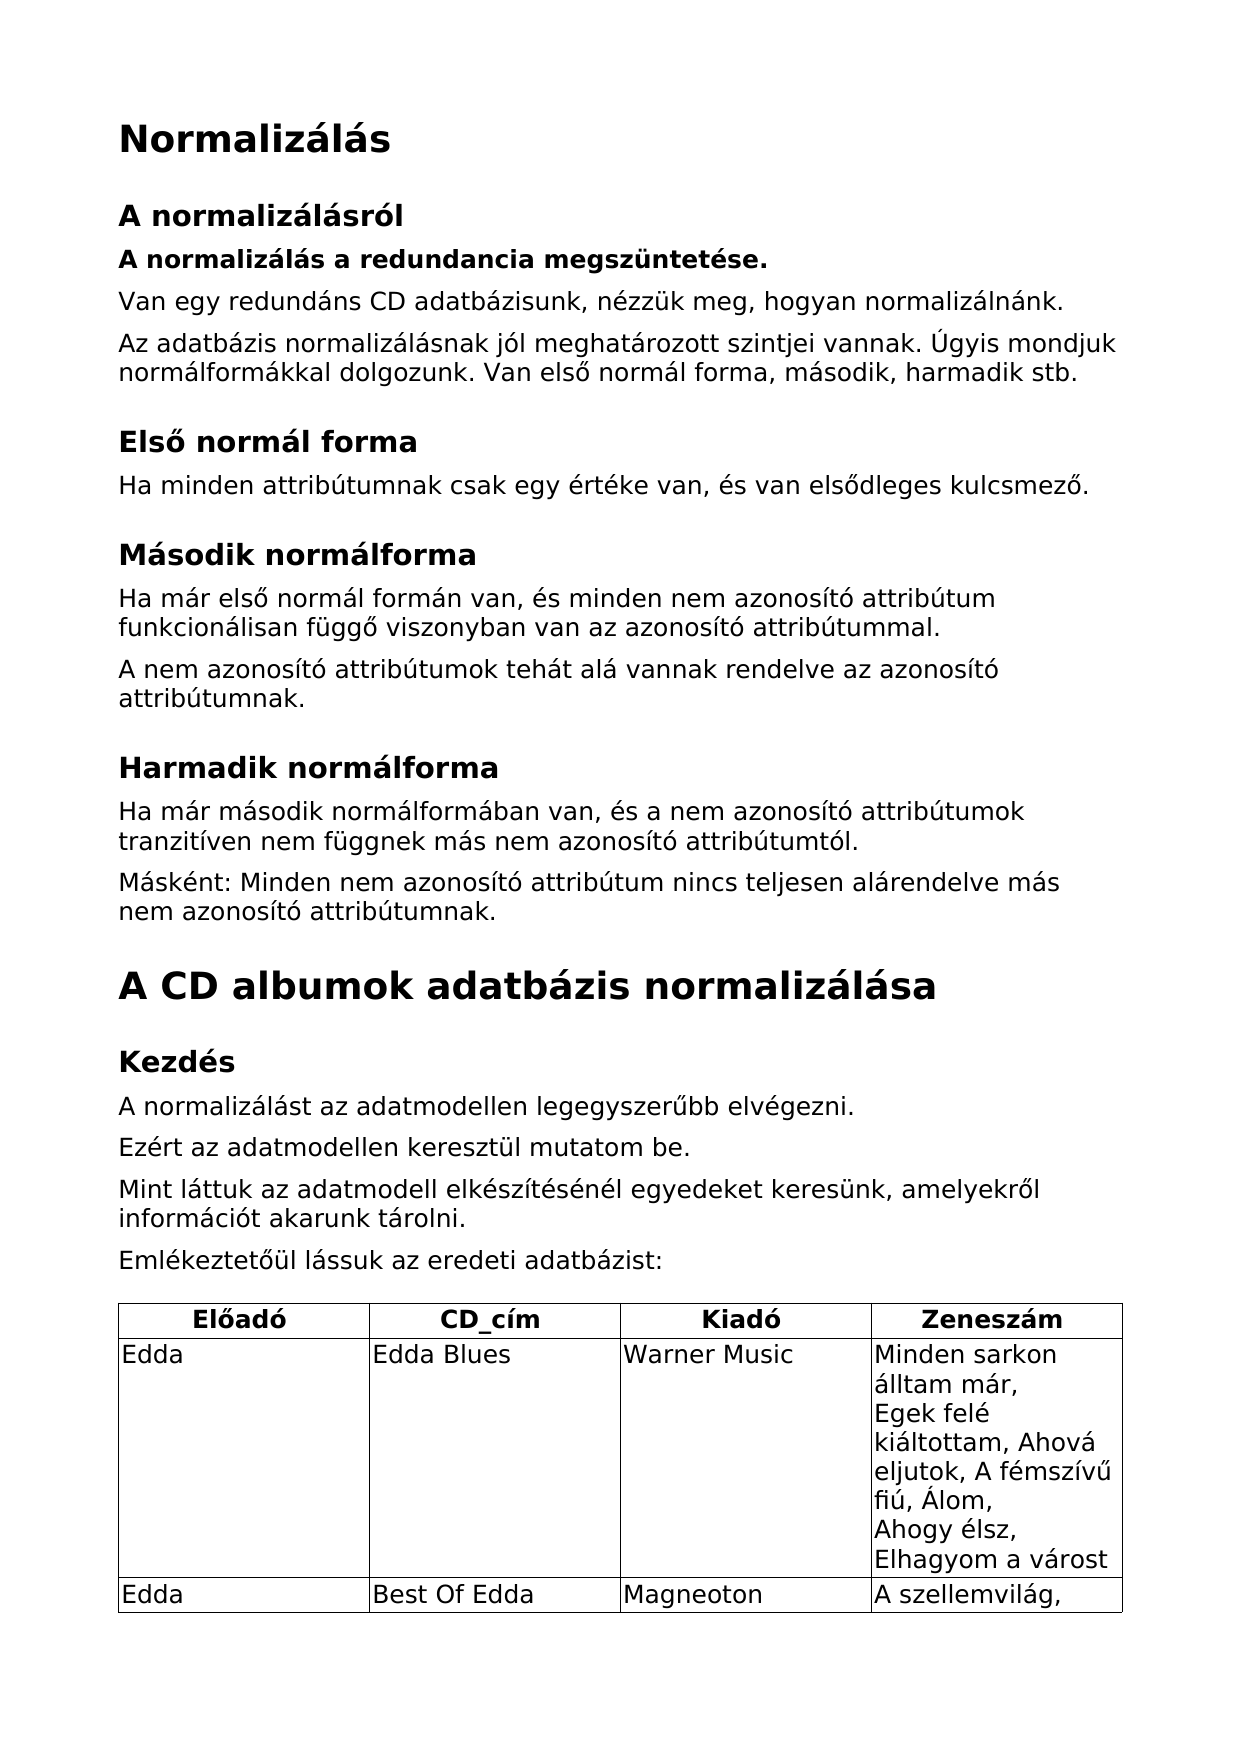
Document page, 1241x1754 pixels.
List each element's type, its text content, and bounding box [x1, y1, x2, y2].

text A normalizálást az adatmodellen legegyszerűbb elvégezni. [118, 1092, 1122, 1121]
subtitle Kezdés [118, 1045, 1122, 1079]
text Ha már második normálformában van, és a nem azonosító attribútumok tranzitíven nem függnek más nem azonosító attribútumtól. [118, 798, 1122, 856]
text Emlékeztetőül lássuk az eredeti adatbázist: [118, 1246, 1122, 1275]
text Ha már első normál formán van, és minden nem azonosító attribútum funkcionálisan függő viszonyban van az azonosító attribútummal. [118, 584, 1122, 643]
subtitle Normalizálás [118, 118, 1122, 162]
table_header CD_cím [370, 1304, 620, 1338]
table_header Előadó [119, 1304, 369, 1338]
subtitle A CD albumok adatbázis normalizálása [118, 964, 1122, 1008]
subtitle A normalizálásról [118, 199, 1122, 233]
table_cell Warner Music [621, 1339, 871, 1577]
text Másként: Minden nem azonosító attribútum nincs teljesen alárendelve más nem azonosító attribútumnak. [118, 868, 1122, 927]
table_cell Edda [119, 1339, 369, 1577]
table_cell A szellemvilág, [872, 1578, 1122, 1612]
subtitle Második normálforma [118, 538, 1122, 572]
table_cell Edda [119, 1578, 369, 1612]
text A nem azonosító attribútumok tehát alá vannak rendelve az azonosító attribútumnak. [118, 655, 1122, 714]
table_cell Best Of Edda [370, 1578, 620, 1612]
text A normalizálás a redundancia megszüntetése. [118, 246, 1122, 275]
subtitle Harmadik normálforma [118, 751, 1122, 785]
text Ezért az adatmodellen keresztül mutatom be. [118, 1133, 1122, 1163]
text Ha minden attribútumnak csak egy értéke van, és van elsődleges kulcsmező. [118, 471, 1122, 501]
table_cell Magneoton [621, 1578, 871, 1612]
table_header Zeneszám [872, 1304, 1122, 1338]
text Van egy redundáns CD adatbázisunk, nézzük meg, hogyan normalizálnánk. [118, 287, 1122, 317]
text Az adatbázis normalizálásnak jól meghatározott szintjei vannak. Úgyis mondjuk normálformákkal dolgozunk. Van első normál forma, második, harmadik stb. [118, 329, 1122, 387]
table_header Kiadó [621, 1304, 871, 1338]
text Mint láttuk az adatmodell elkészítésénél egyedeket keresünk, amelyekről információt akarunk tárolni. [118, 1175, 1122, 1233]
table_cell Edda Blues [370, 1339, 620, 1577]
subtitle Első normál forma [118, 425, 1122, 459]
table_cell Minden sarkon álltam már, Egek felé kiáltottam, Ahová eljutok, A fémszívű fiú, Álom, Ahogy élsz, Elhagyom a várost [872, 1339, 1122, 1577]
